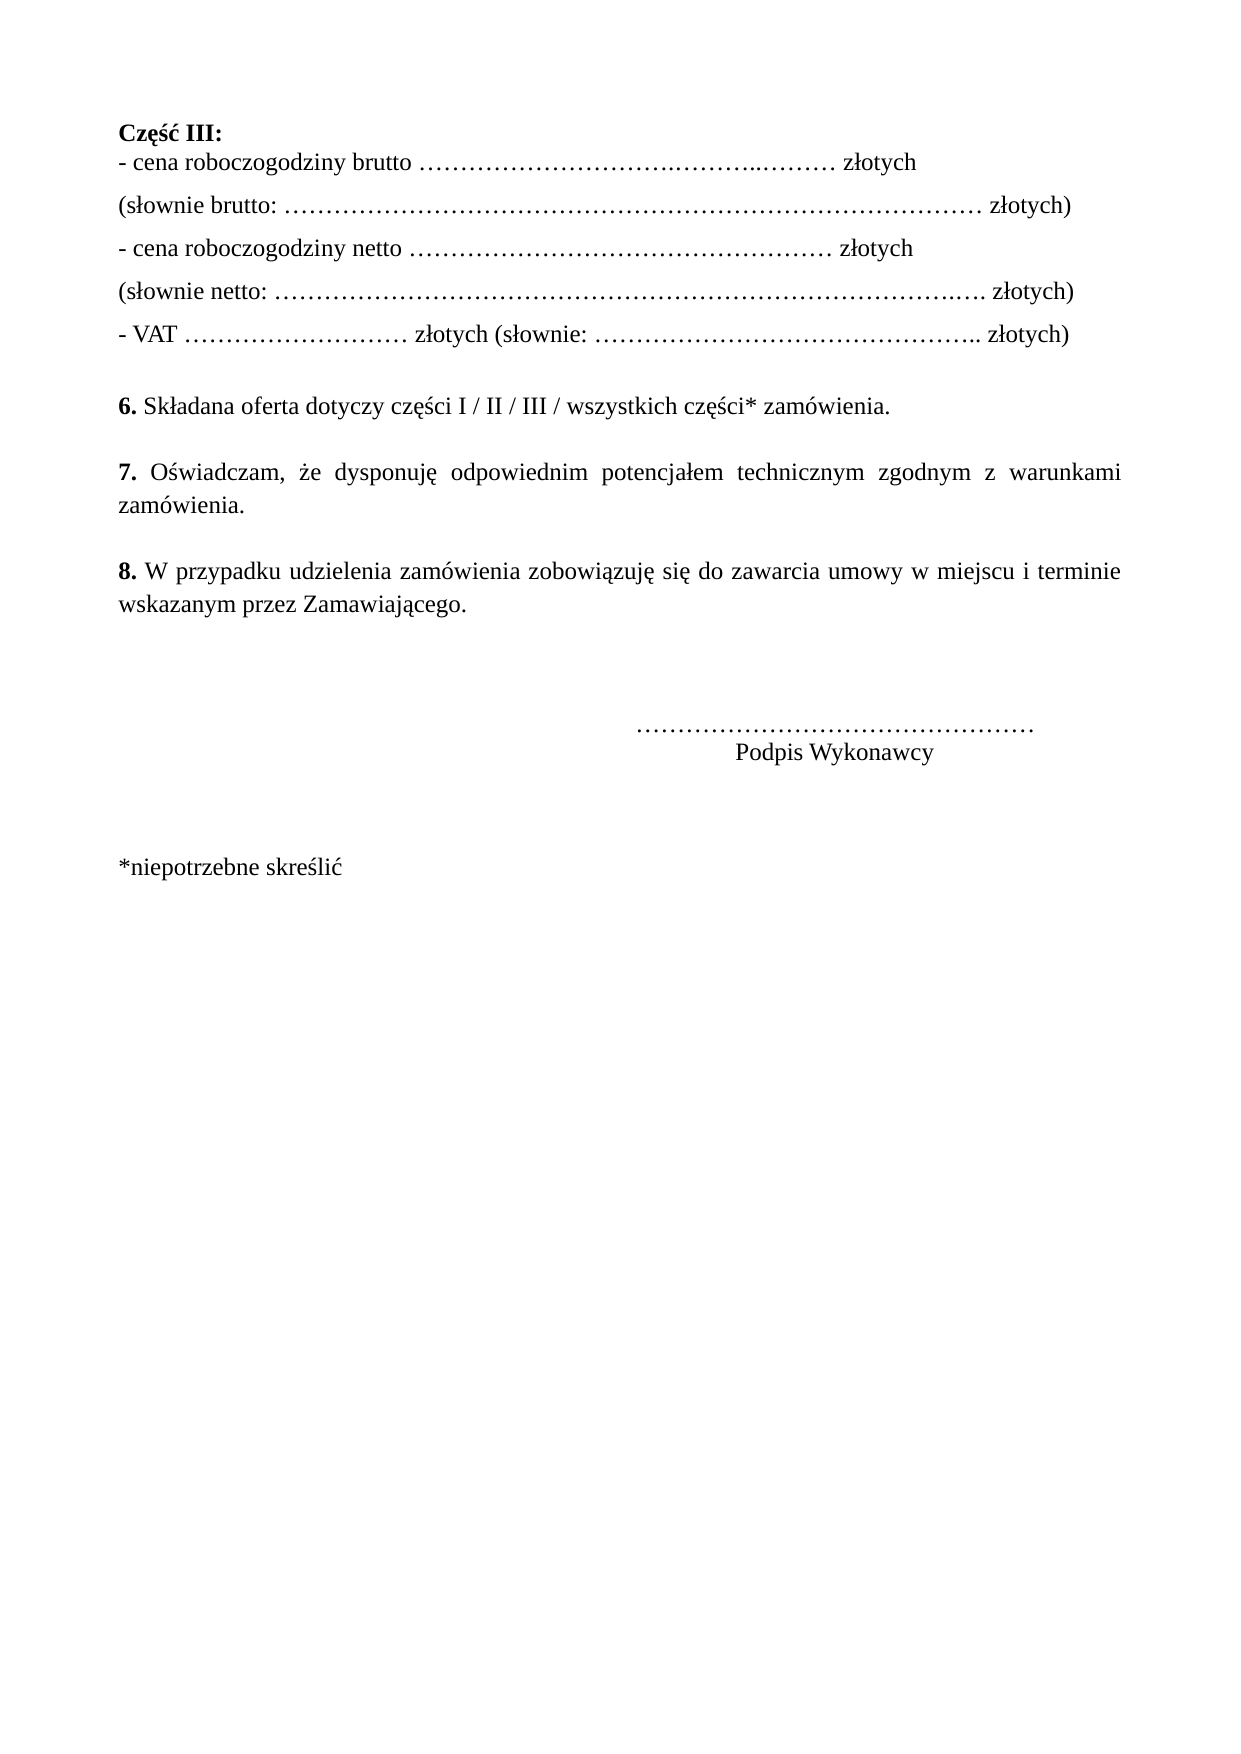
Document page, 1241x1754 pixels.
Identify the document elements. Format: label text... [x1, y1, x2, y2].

text - cena roboczogodziny brutto ………………………….………..……… złotych [118, 147, 1122, 176]
text *niepotrzebne skreślić [118, 852, 1122, 881]
text 6. Składana oferta dotyczy części I / II / III / wszystkich części* zamówienia. [118, 391, 1122, 420]
text (słownie netto: ……………………………………………………………………….…. złotych) [118, 276, 1122, 305]
text Część III: [118, 118, 1122, 147]
text 8. W przypadku udzielenia zamówienia zobowiązuję się do zawarcia umowy w miejscu i terminie wskazanym przez Zamawiającego. [118, 556, 1122, 618]
text - VAT ……………………… złotych (słownie: ……………………………………….. złotych) [118, 319, 1122, 348]
text 7. Oświadczam, że dysponuję odpowiednim potencjałem technicznym zgodnym z warunkami zamówienia. [118, 457, 1122, 519]
text - cena roboczogodziny netto …………………………………………… złotych [118, 233, 1122, 262]
text ………………………………………… [118, 709, 1122, 737]
text Podpis Wykonawcy [118, 737, 1122, 766]
text (słownie brutto: ………………………………………………………………………… złotych) [118, 190, 1122, 219]
